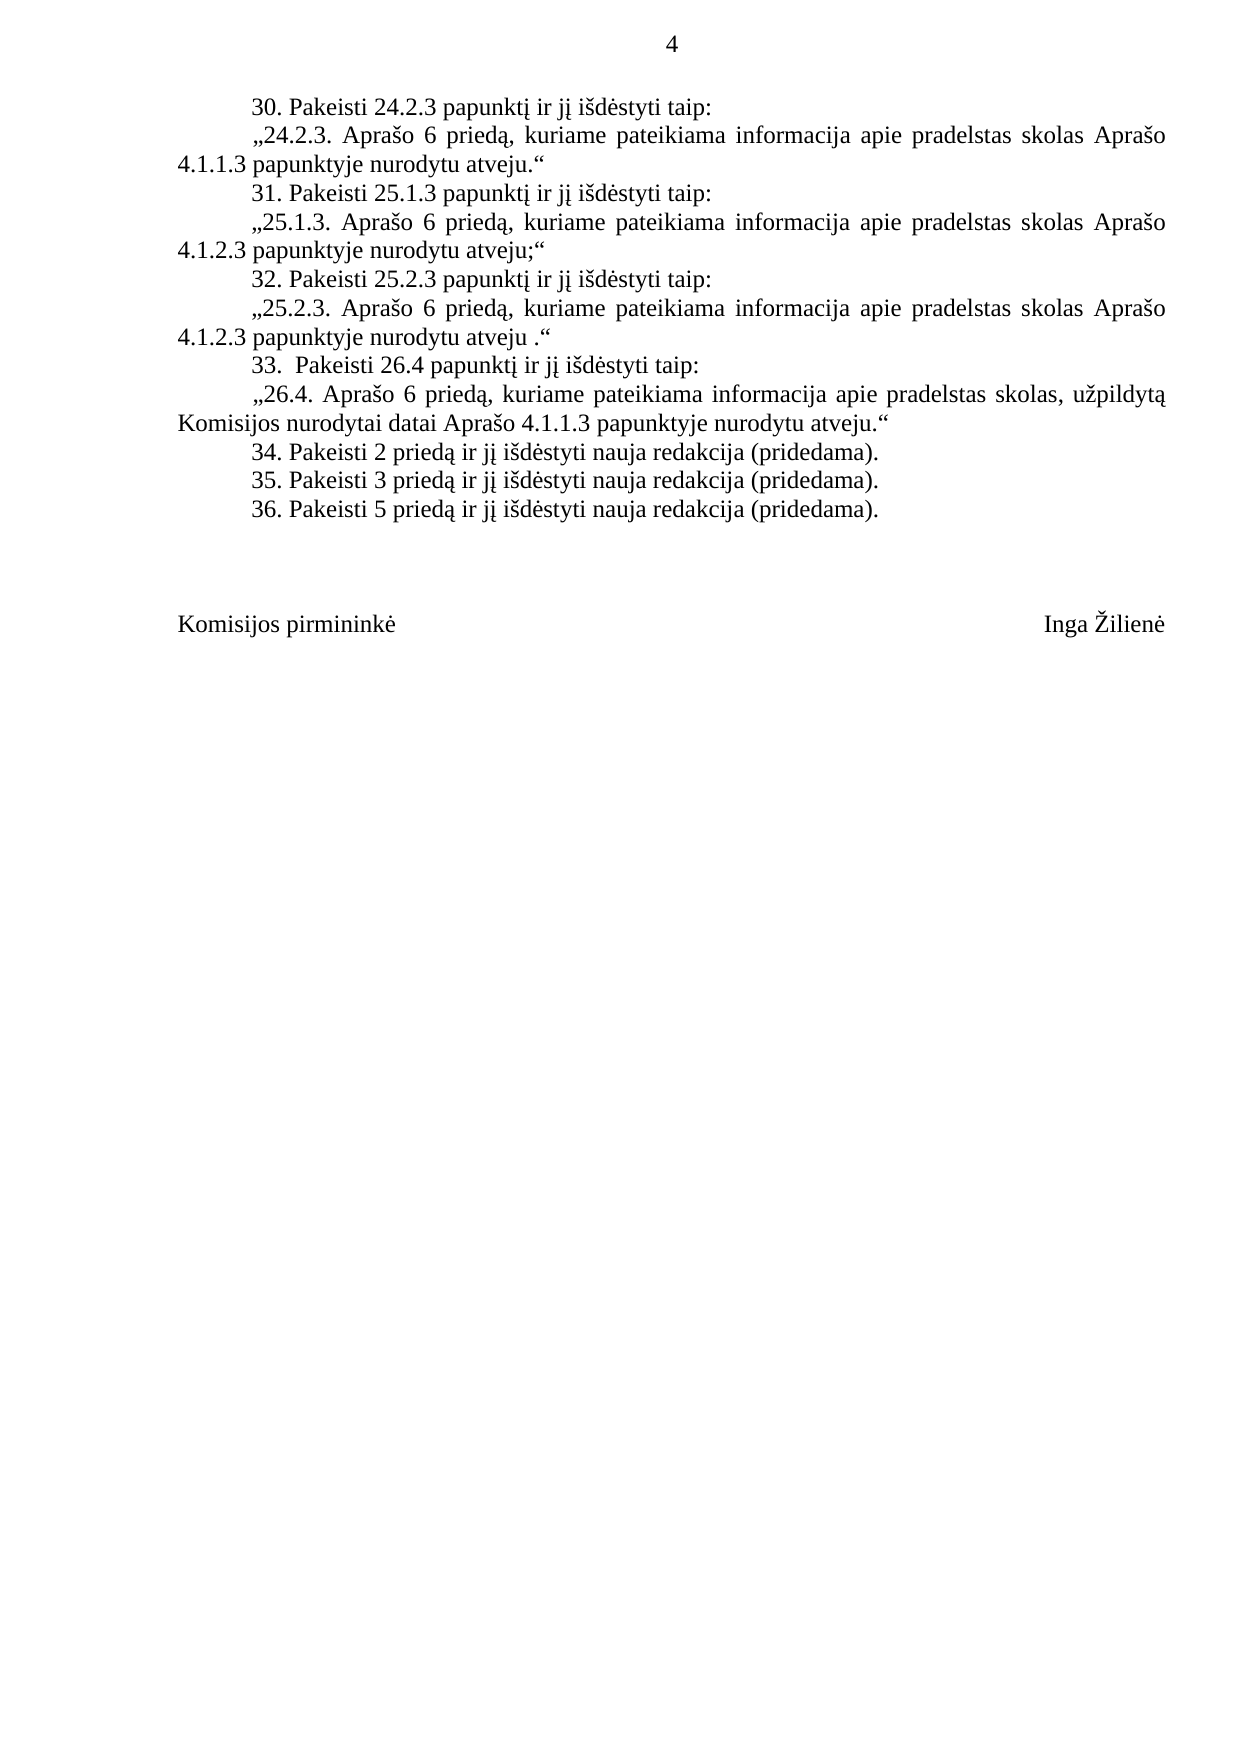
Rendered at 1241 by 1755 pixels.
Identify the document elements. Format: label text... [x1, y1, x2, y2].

text 32. Pakeisti 25.2.3 papunktį ir jį išdėstyti taip: [251, 264, 1167, 293]
text Komisijos pirmininkė Inga Žilienė [177, 609, 1167, 638]
text „25.2.3. Aprašo 6 priedą, kuriame pateikiama informacija apie pradelstas skolas Aprašo 4.1.2.3 papunktyje nurodytu atveju .“ [177, 293, 1167, 351]
text „24.2.3. Aprašo 6 priedą, kuriame pateikiama informacija apie pradelstas skolas Aprašo 4.1.1.3 papunktyje nurodytu atveju.“ [177, 121, 1167, 178]
text 34. Pakeisti 2 priedą ir jį išdėstyti nauja redakcija (pridedama). [251, 437, 1167, 466]
text 31. Pakeisti 25.1.3 papunktį ir jį išdėstyti taip: [251, 178, 1167, 207]
text „25.1.3. Aprašo 6 priedą, kuriame pateikiama informacija apie pradelstas skolas Aprašo 4.1.2.3 papunktyje nurodytu atveju;“ [177, 207, 1167, 264]
text 36. Pakeisti 5 priedą ir jį išdėstyti nauja redakcija (pridedama). [251, 494, 1167, 523]
text 30. Pakeisti 24.2.3 papunktį ir jį išdėstyti taip: [251, 92, 1167, 121]
text 35. Pakeisti 3 priedą ir jį išdėstyti nauja redakcija (pridedama). [251, 466, 1167, 494]
text „26.4. Aprašo 6 priedą, kuriame pateikiama informacija apie pradelstas skolas, užpildytą Komisijos nurodytai datai Aprašo 4.1.1.3 papunktyje nurodytu atveju.“ [177, 379, 1167, 437]
text 33. Pakeisti 26.4 papunktį ir jį išdėstyti taip: [251, 351, 1167, 379]
